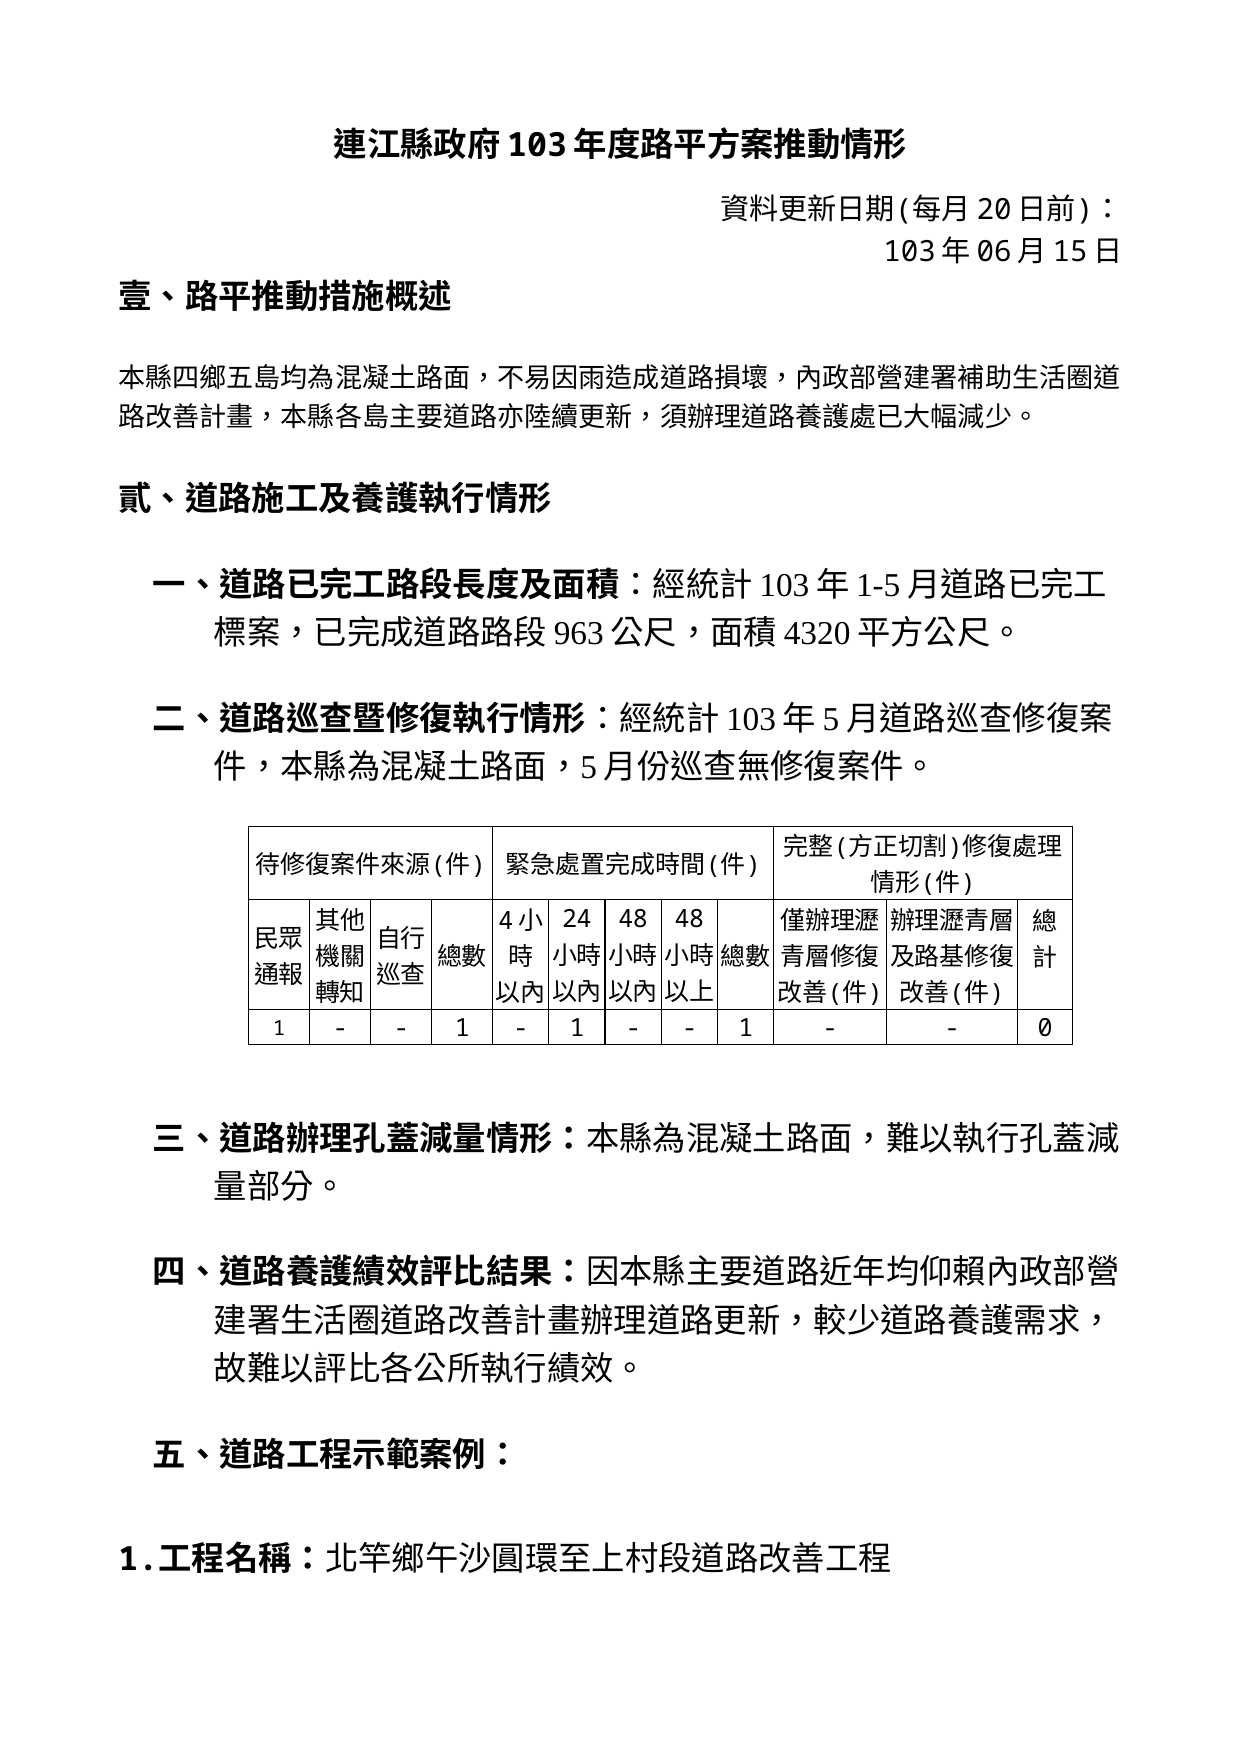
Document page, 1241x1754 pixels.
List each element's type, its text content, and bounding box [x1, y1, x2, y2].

table_header 待修復案件來源(件) [249, 827, 492, 899]
table_cell 24小時 以內 [549, 900, 604, 1009]
table_cell 1 [549, 1010, 604, 1044]
table_cell 辦理瀝青層及路基修復改善(件) [887, 900, 1017, 1009]
text 1.工程名稱：北竿鄉午沙圓環至上村段道路改善工程 [118, 1532, 1122, 1580]
text 三、道路辦理孔蓋減量情形：本縣為混凝土路面，難以執行孔蓋減量部分。 [152, 1111, 1122, 1208]
table_cell - [606, 1010, 661, 1044]
table_cell 總計 [1018, 900, 1072, 1009]
table_cell 1 [432, 1010, 492, 1044]
table_cell - [662, 1010, 717, 1044]
table_cell 1 [718, 1010, 773, 1044]
table_cell 0 [1018, 1010, 1072, 1044]
table_cell - [371, 1010, 431, 1044]
text 五、道路工程示範案例： [152, 1427, 1122, 1476]
table_cell 總數 [718, 900, 773, 1009]
table_cell 48小時 以上 [662, 900, 717, 1009]
text 103年06月15日 [118, 228, 1122, 270]
table_cell 總數 [432, 900, 492, 1009]
table_cell - [493, 1010, 548, 1044]
table_cell - [887, 1010, 1017, 1044]
table_cell - [774, 1010, 886, 1044]
text 連江縣政府103年度路平方案推動情形 [118, 118, 1122, 167]
text 二、道路巡查暨修復執行情形：經統計103年5月道路巡查修復案件，本縣為混凝土路面，5月份巡查無修復案件。 [152, 692, 1122, 788]
table_header 緊急處置完成時間(件) [493, 827, 773, 899]
text 貳、道路施工及養護執行情形 [118, 472, 1122, 520]
table_cell - [310, 1010, 370, 1044]
text 一、道路已完工路段長度及面積：經統計103年1-5月道路已完工標案，已完成道路路段963公尺，面積4320平方公尺。 [152, 558, 1122, 654]
text 四、道路養護績效評比結果：因本縣主要道路近年均仰賴內政部營建署生活圈道路改善計畫辦理道路更新，較少道路養護需求，故難以評比各公所執行績效。 [152, 1245, 1122, 1390]
text 本縣四鄉五島均為混凝土路面，不易因雨造成道路損壞，內政部營建署補助生活圈道路改善計畫，本縣各島主要道路亦陸續更新，須辦理道路養護處已大幅減少。 [118, 356, 1122, 434]
table_cell 僅辦理瀝青層修復改善(件) [774, 900, 886, 1009]
table_cell 自行 巡查 [371, 900, 431, 1009]
table_cell 4小時 以內 [493, 900, 548, 1009]
table_cell 48小時 以內 [606, 900, 661, 1009]
table_cell 其他機關轉知 [310, 900, 370, 1009]
table_cell 民眾 通報 [249, 900, 309, 1009]
table_cell 1 [249, 1010, 309, 1044]
text 壹、路平推動措施概述 [118, 270, 1122, 318]
text 資料更新日期(每月20日前)： [118, 185, 1122, 228]
table_header 完整(方正切割)修復處理情形(件) [774, 827, 1072, 899]
